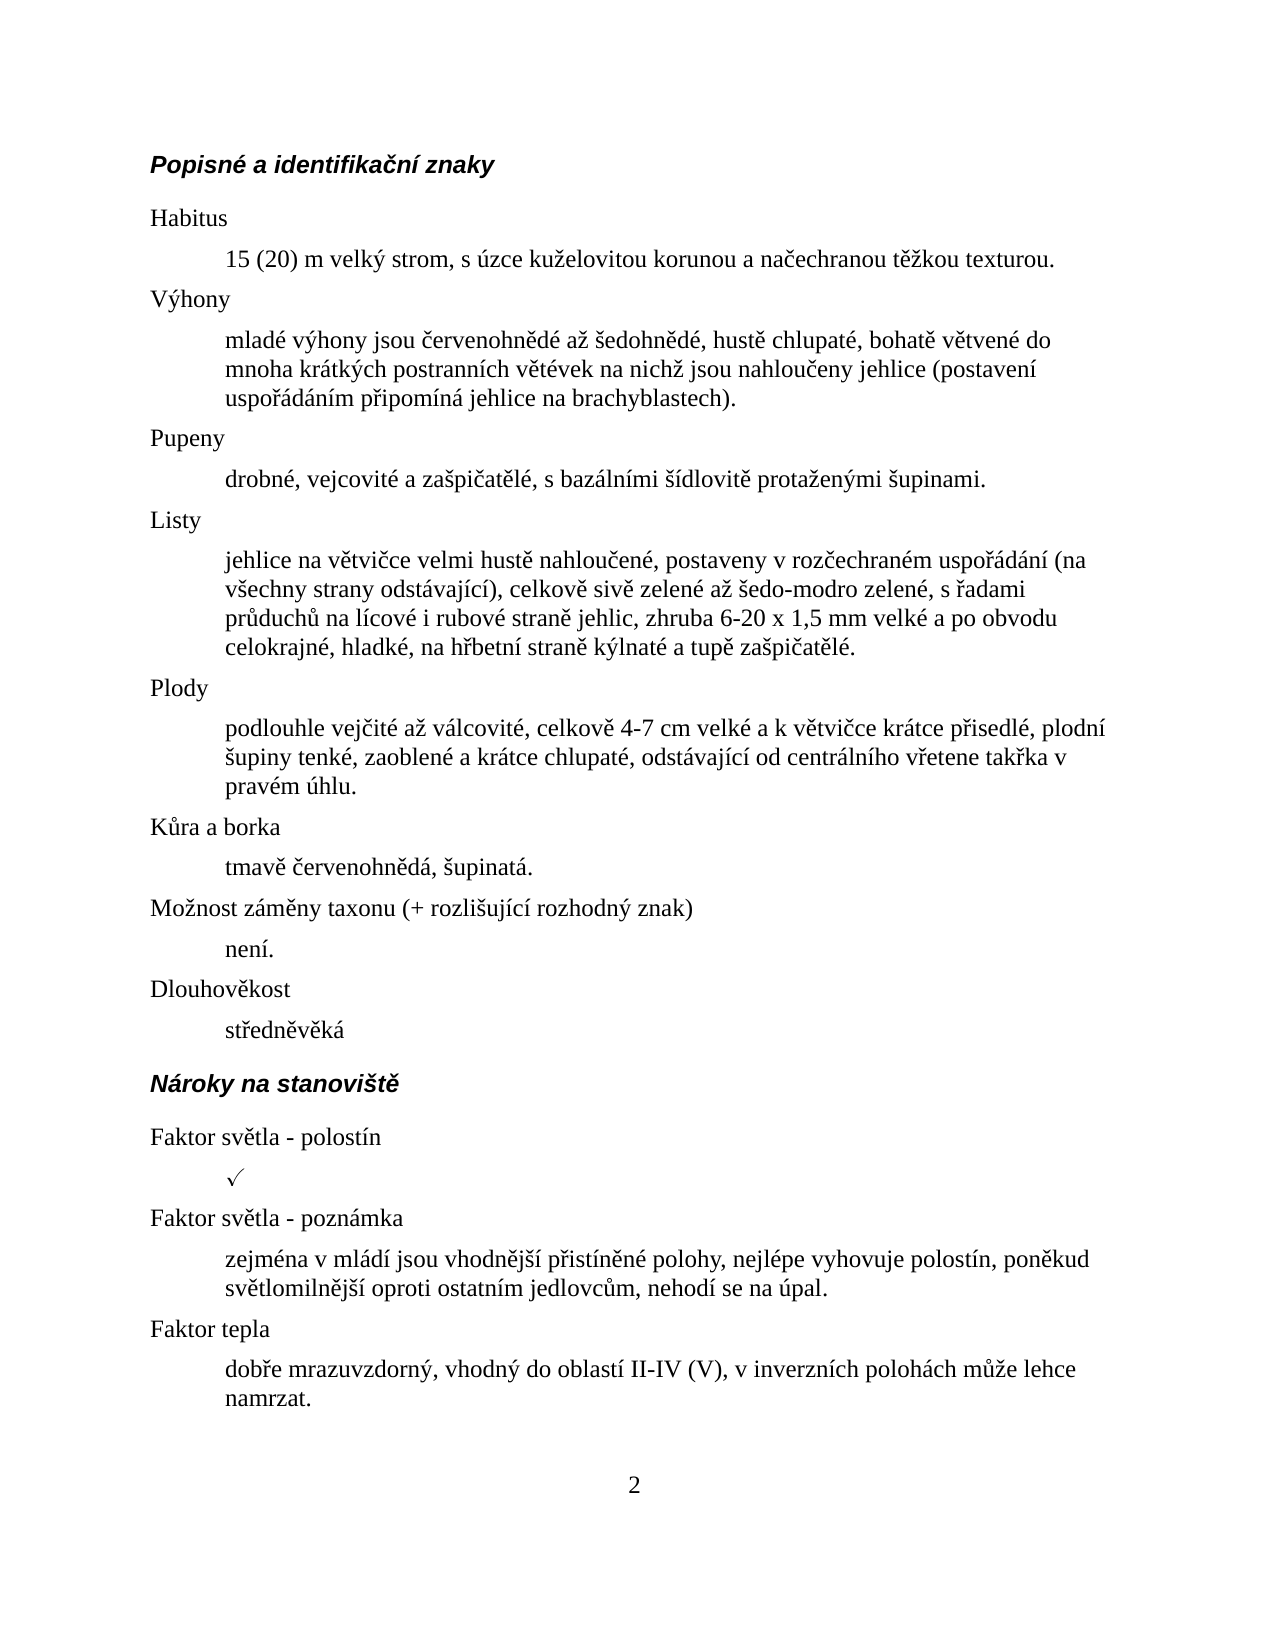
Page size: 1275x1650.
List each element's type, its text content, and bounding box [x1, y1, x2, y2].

text Habitus [150, 203, 1125, 232]
text tmavě červenohnědá, šupinatá. [225, 852, 1125, 881]
text Faktor světla - polostín [150, 1122, 1125, 1151]
text podlouhle vejčité až válcovité, celkově 4-7 cm velké a k větvičce krátce přisedlé, plodní šupiny tenké, zaoblené a krátce chlupaté, odstávající od centrálního vřetene takřka v pravém úhlu. [225, 713, 1125, 799]
text není. [225, 934, 1125, 962]
text dobře mrazuvzdorný, vhodný do oblastí II-IV (V), v inverzních polohách může lehce namrzat. [225, 1354, 1125, 1412]
text středněvěká [225, 1015, 1125, 1044]
text jehlice na větvičce velmi hustě nahloučené, postaveny v rozčechraném uspořádání (na všechny strany odstávající), celkově sivě zelené až šedo-modro zelené, s řadami průduchů na lícové i rubové straně jehlic, zhruba 6-20 x 1,5 mm velké a po obvodu celokrajné, hladké, na hřbetní straně kýlnaté a tupě zašpičatělé. [225, 546, 1125, 661]
text Pupeny [150, 423, 1125, 452]
text Výhony [150, 284, 1125, 313]
text mladé výhony jsou červenohnědé až šedohnědé, hustě chlupaté, bohatě větvené do mnoha krátkých postranních větévek na nichž jsou nahloučeny jehlice (postavení uspořádáním připomíná jehlice na brachyblastech). [225, 325, 1125, 411]
text Listy [150, 505, 1125, 534]
text ✓ [225, 1163, 1125, 1191]
subtitle Nároky na stanoviště [150, 1069, 1125, 1097]
text zejména v mládí jsou vhodnější přistíněné polohy, nejlépe vyhovuje polostín, poněkud světlomilnější oproti ostatním jedlovcům, nehodí se na úpal. [225, 1244, 1125, 1302]
text 15 (20) m velký strom, s úzce kuželovitou korunou a načechranou těžkou texturou. [225, 244, 1125, 272]
subtitle Popisné a identifikační znaky [150, 150, 1125, 178]
text Možnost záměny taxonu (+ rozlišující rozhodný znak) [150, 893, 1125, 922]
text Faktor tepla [150, 1314, 1125, 1342]
text Faktor světla - poznámka [150, 1203, 1125, 1232]
text Dlouhověkost [150, 974, 1125, 1003]
text Kůra a borka [150, 812, 1125, 840]
text drobné, vejcovité a zašpičatělé, s bazálními šídlovitě protaženými šupinami. [225, 464, 1125, 493]
text Plody [150, 673, 1125, 701]
